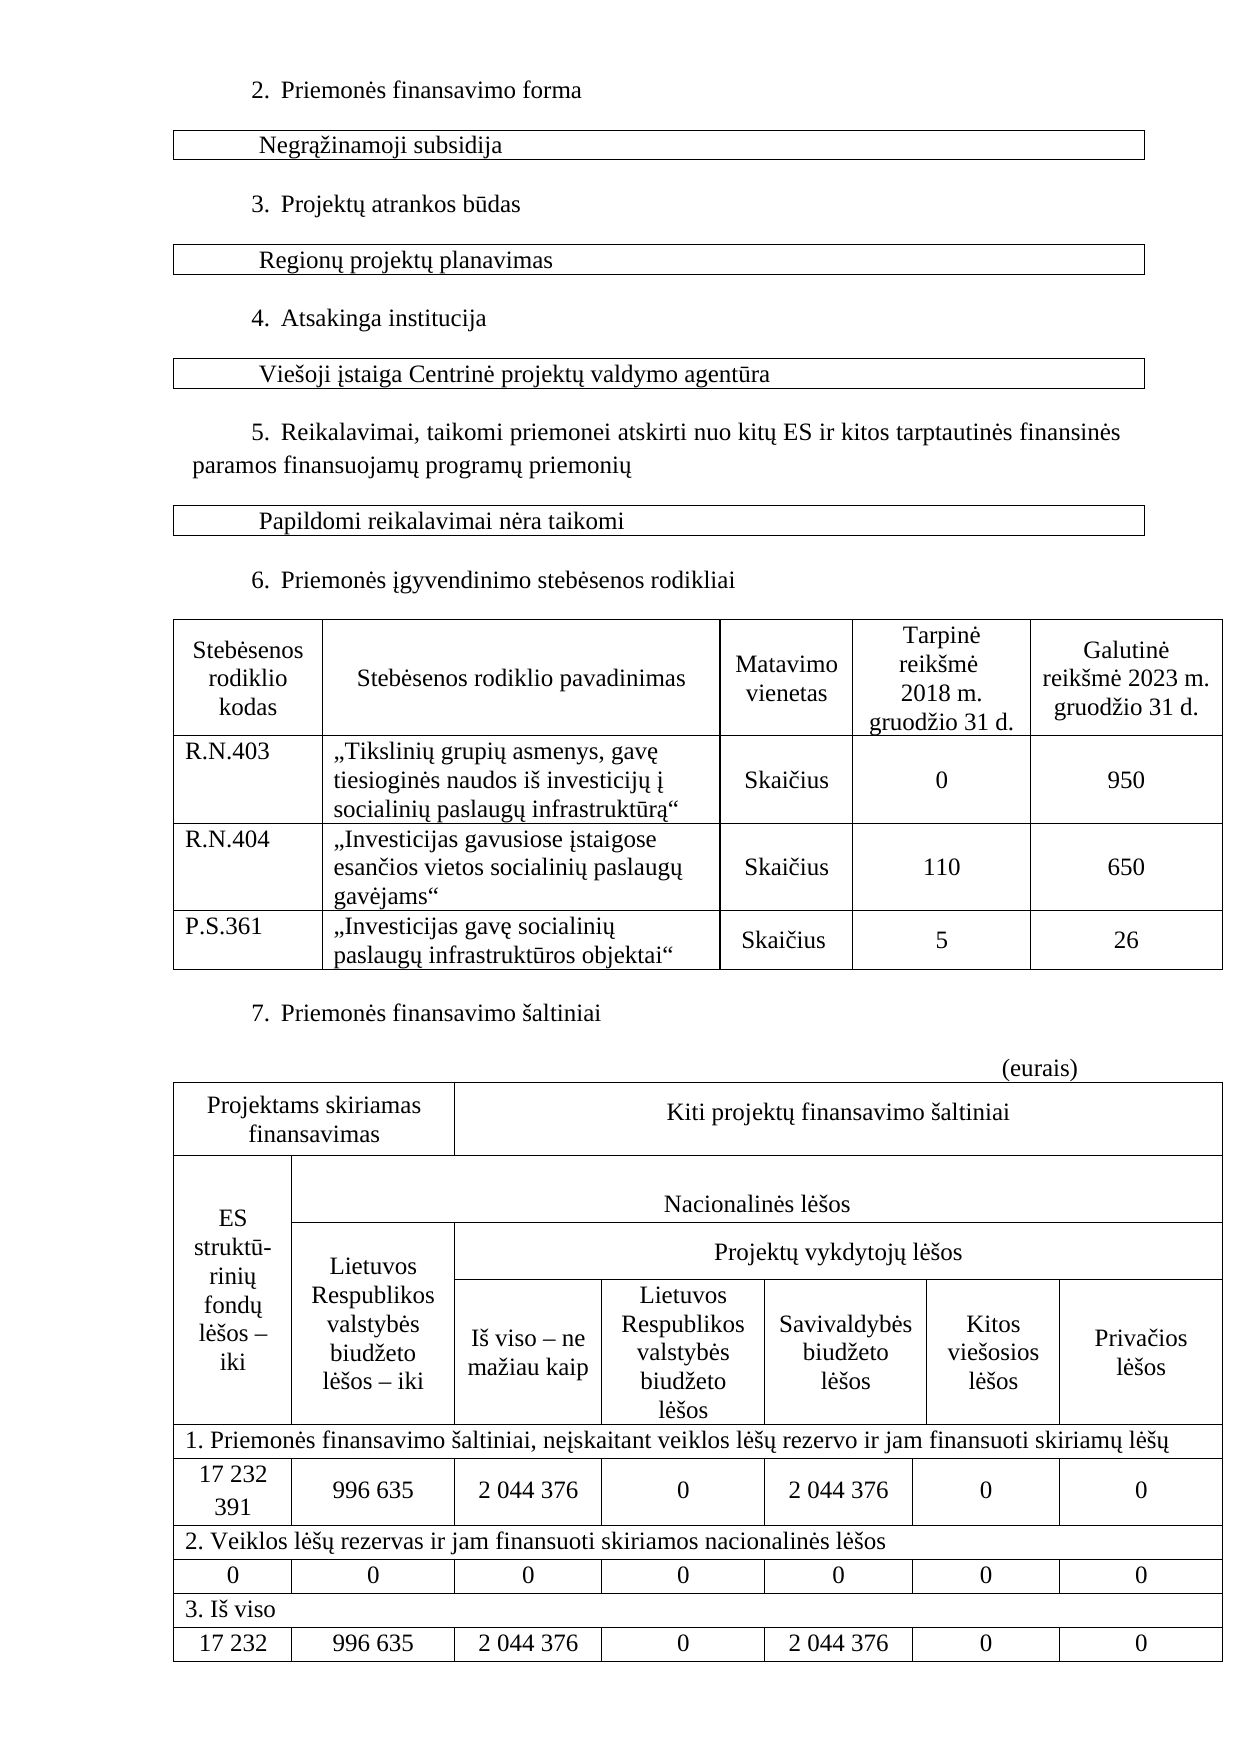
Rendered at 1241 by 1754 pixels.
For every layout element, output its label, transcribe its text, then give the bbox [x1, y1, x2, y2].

table_cell Lietuvos Respublikos valstybės biudžeto lėšos – iki [292, 1223, 454, 1424]
text (eurais) [177, 1053, 1078, 1082]
table_cell 1. Priemonės finansavimo šaltiniai, neįskaitant veiklos lėšų rezervo ir jam finansuoti skiriamų lėšų [174, 1425, 1222, 1458]
table_cell Skaičius [721, 736, 852, 823]
table_cell R.N.404 [174, 824, 322, 910]
table_cell 0 [913, 1560, 1059, 1593]
table_cell 950 [1031, 736, 1222, 823]
table_cell R.N.403 [174, 736, 322, 823]
text 7. Priemonės finansavimo šaltiniai [251, 998, 1122, 1027]
table_cell 0 [1060, 1560, 1222, 1593]
table_header Negrąžinamoji subsidija [174, 131, 1144, 159]
text 3. Projektų atrankos būdas [192, 189, 1122, 218]
text 6. Priemonės įgyvendinimo stebėsenos rodikliai [251, 565, 1122, 593]
table_cell Lietuvos Respublikos valstybės biudžeto lėšos [602, 1280, 764, 1424]
table_cell 0 [292, 1560, 454, 1593]
text 5. Reikalavimai, taikomi priemonei atskirti nuo kitų ES ir kitos tarptautinės finansinės paramos finansuojamų programų priemonių [192, 417, 1122, 479]
table_cell 3. Iš viso [174, 1594, 1222, 1627]
table_cell 26 [1031, 911, 1222, 968]
text 4. Atsakinga institucija [192, 303, 1122, 332]
table_cell „Investicijas gavusiose įstaigose esančios vietos socialinių paslaugų gavėjams“ [323, 824, 719, 910]
table_cell 2 044 376 [455, 1628, 601, 1661]
table_cell 996 635 [292, 1628, 454, 1661]
table_header Kiti projektų finansavimo šaltiniai [455, 1083, 1222, 1155]
table_cell 0 [1060, 1459, 1222, 1525]
table_cell 996 635 [292, 1459, 454, 1525]
table_header Stebėsenos rodiklio kodas [174, 620, 322, 735]
table_cell 17 232 [174, 1628, 291, 1661]
table_cell 0 [455, 1560, 601, 1593]
table_header Stebėsenos rodiklio pavadinimas [323, 620, 719, 735]
table_cell Privačios lėšos [1060, 1280, 1222, 1424]
table_cell Skaičius [721, 824, 852, 910]
table_header Tarpinė reikšmė 2018 m. gruodžio 31 d. [853, 620, 1030, 735]
table_cell „Investicijas gavę socialinių paslaugų infrastruktūros objektai“ [323, 911, 719, 968]
table_cell 2 044 376 [765, 1628, 912, 1661]
table_header Galutinė reikšmė 2023 m. gruodžio 31 d. [1031, 620, 1222, 735]
table_cell 0 [602, 1560, 764, 1593]
table_cell Kitos viešosios lėšos [927, 1280, 1059, 1424]
table_cell 2 044 376 [455, 1459, 601, 1525]
table_cell 650 [1031, 824, 1222, 910]
table_cell Skaičius [721, 911, 852, 968]
table_header Regionų projektų planavimas [174, 245, 1144, 273]
table_cell 2. Veiklos lėšų rezervas ir jam finansuoti skiriamos nacionalinės lėšos [174, 1526, 1222, 1559]
table_cell 0 [853, 736, 1030, 823]
table_cell 0 [913, 1459, 1059, 1525]
table_cell 110 [853, 824, 1030, 910]
table_cell 2 044 376 [765, 1459, 912, 1525]
table_cell 5 [853, 911, 1030, 968]
table_cell 0 [765, 1560, 912, 1593]
table_header Matavimo vienetas [721, 620, 852, 735]
table_cell 17 232 391 [174, 1459, 291, 1525]
table_cell P.S.361 [174, 911, 322, 968]
table_cell 0 [602, 1459, 764, 1525]
table_cell Nacionalinės lėšos [292, 1156, 1222, 1222]
table_cell 0 [1060, 1628, 1222, 1661]
table_cell 0 [602, 1628, 764, 1661]
table_header Projektams skiriamas finansavimas [174, 1083, 454, 1155]
table_cell ES struktū-rinių fondų lėšos – iki [174, 1156, 291, 1424]
table_cell „Tikslinių grupių asmenys, gavę tiesioginės naudos iš investicijų į socialinių paslaugų infrastruktūrą“ [323, 736, 719, 823]
table_header Viešoji įstaiga Centrinė projektų valdymo agentūra [174, 359, 1144, 388]
table_cell Savivaldybės biudžeto lėšos [765, 1280, 926, 1424]
table_cell 0 [913, 1628, 1059, 1661]
text 2. Priemonės finansavimo forma [192, 75, 1122, 104]
table_cell Iš viso – ne mažiau kaip [455, 1280, 601, 1424]
table_cell Projektų vykdytojų lėšos [455, 1223, 1222, 1279]
table_cell 0 [174, 1560, 291, 1593]
table_header Papildomi reikalavimai nėra taikomi [174, 506, 1144, 535]
